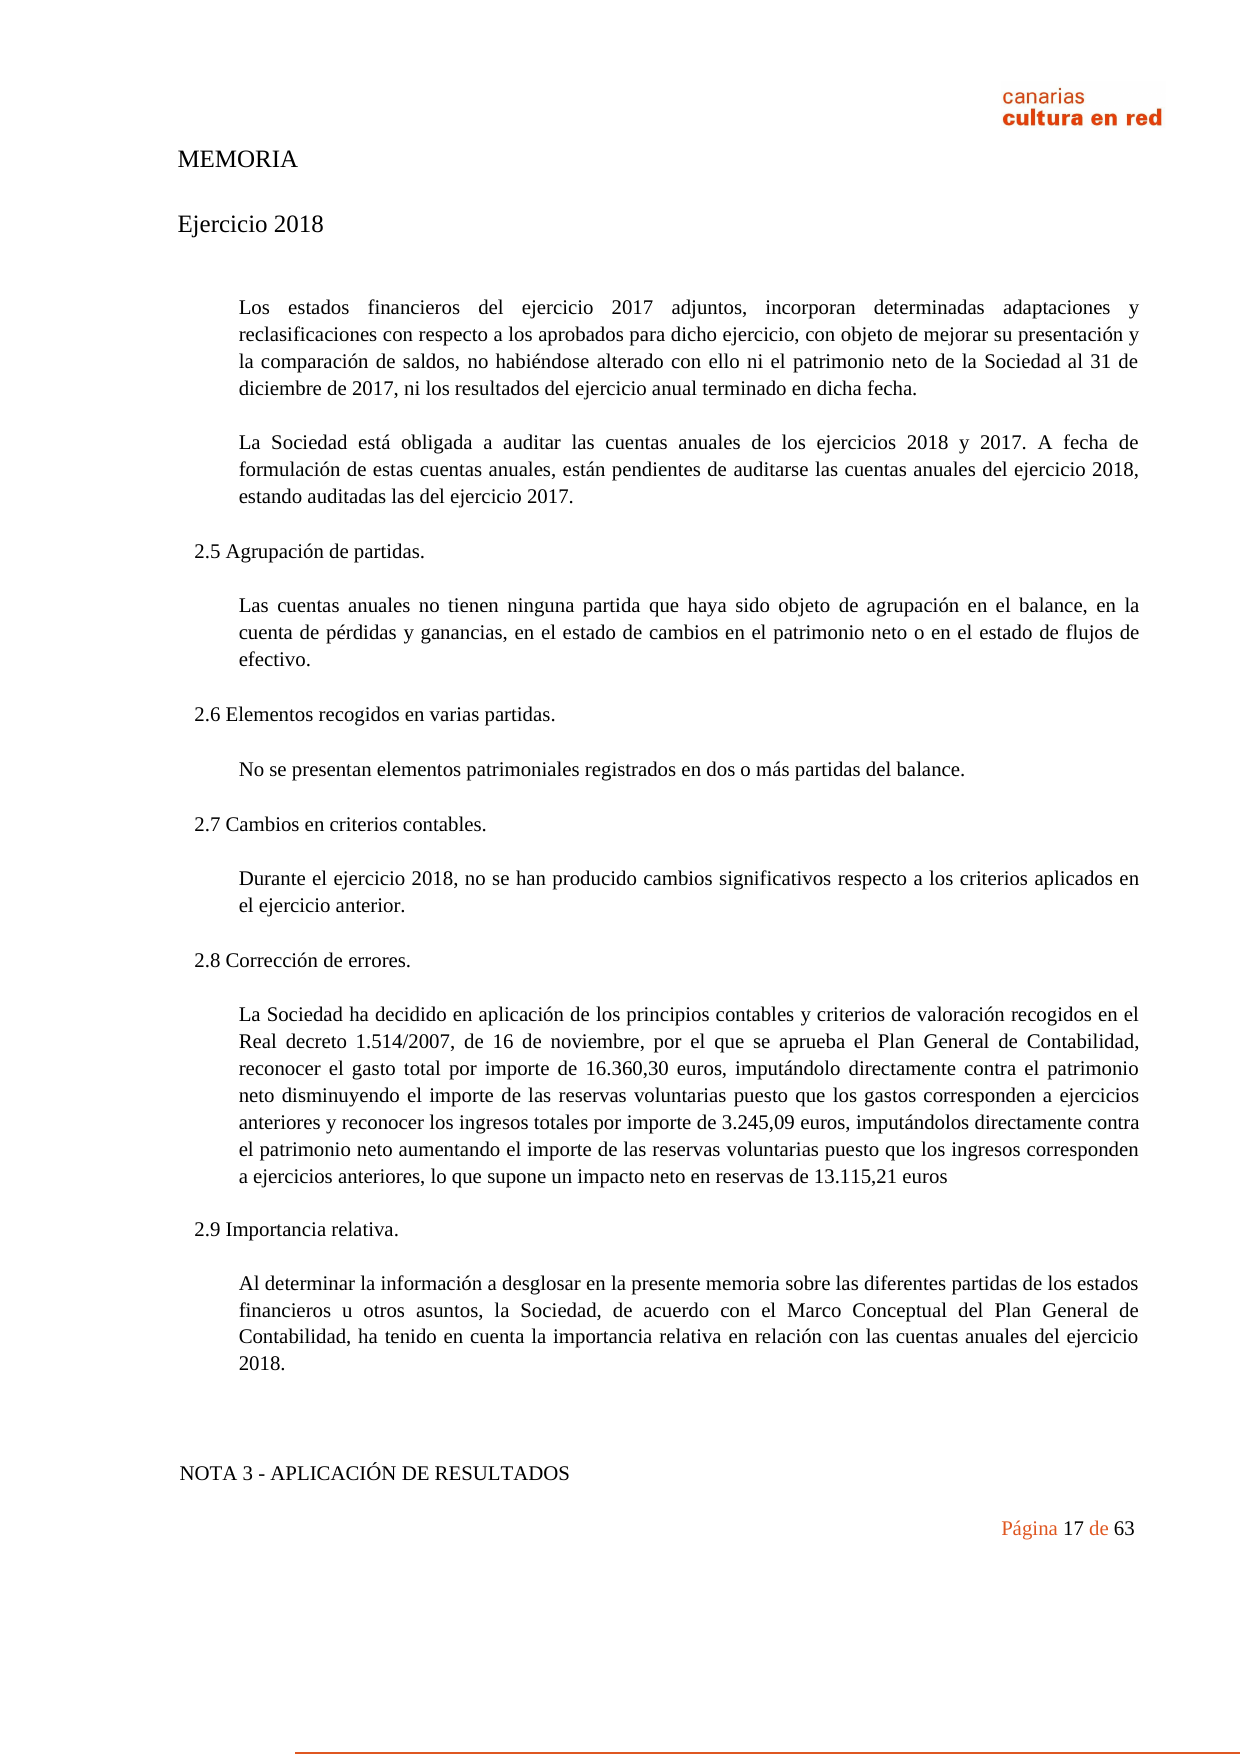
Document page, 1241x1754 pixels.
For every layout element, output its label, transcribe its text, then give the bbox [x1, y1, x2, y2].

text No se presentan elementos patrimoniales registrados en dos o más partidas del balance. [238, 757, 1141, 781]
text 2.5 Agrupación de partidas. [194, 539, 1155, 563]
text Los estados financieros del ejercicio 2017 adjuntos, incorporan determinadas adaptaciones y reclasificaciones con respecto a los aprobados para dicho ejercicio, con objeto de mejorar su presentación y la comparación de saldos, no habiéndose alterado con ello ni el patrimonio neto de la Sociedad al 31 de diciembre de 2017, ni los resultados del ejercicio anual terminado en dicha fecha. [238, 295, 1141, 399]
text 2.9 Importancia relativa. [194, 1217, 1155, 1241]
text NOTA 3 - APLICACIÓN DE RESULTADOS [179, 1461, 1155, 1485]
text 2.6 Elementos recogidos en varias partidas. [194, 702, 1155, 726]
text Las cuentas anuales no tienen ninguna partida que haya sido objeto de agrupación en el balance, en la cuenta de pérdidas y ganancias, en el estado de cambios en el patrimonio neto o en el estado de flujos de efectivo. [238, 593, 1141, 671]
text La Sociedad está obligada a auditar las cuentas anuales de los ejercicios 2018 y 2017. A fecha de formulación de estas cuentas anuales, están pendientes de auditarse las cuentas anuales del ejercicio 2018, estando auditadas las del ejercicio 2017. [238, 430, 1141, 508]
text La Sociedad ha decidido en aplicación de los principios contables y criterios de valoración recogidos en el Real decreto 1.514/2007, de 16 de noviembre, por el que se aprueba el Plan General de Contabilidad, reconocer el gasto total por importe de 16.360,30 euros, imputándolo directamente contra el patrimonio neto disminuyendo el importe de las reservas voluntarias puesto que los gastos corresponden a ejercicios anteriores y reconocer los ingresos totales por importe de 3.245,09 euros, imputándolos directamente contra el patrimonio neto aumentando el importe de las reservas voluntarias puesto que los ingresos corresponden a ejercicios anteriores, lo que supone un impacto neto en reservas de 13.115,21 euros [238, 1002, 1141, 1188]
text 2.7 Cambios en criterios contables. [194, 811, 1155, 836]
text 2.8 Corrección de errores. [194, 948, 1155, 972]
text Al determinar la información a desglosar en la presente memoria sobre las diferentes partidas de los estados financieros u otros asuntos, la Sociedad, de acuerdo con el Marco Conceptual del Plan General de Contabilidad, ha tenido en cuenta la importancia relativa en relación con las cuentas anuales del ejercicio 2018. [238, 1271, 1141, 1375]
text Durante el ejercicio 2018, no se han producido cambios significativos respecto a los criterios aplicados en el ejercicio anterior. [238, 866, 1141, 917]
